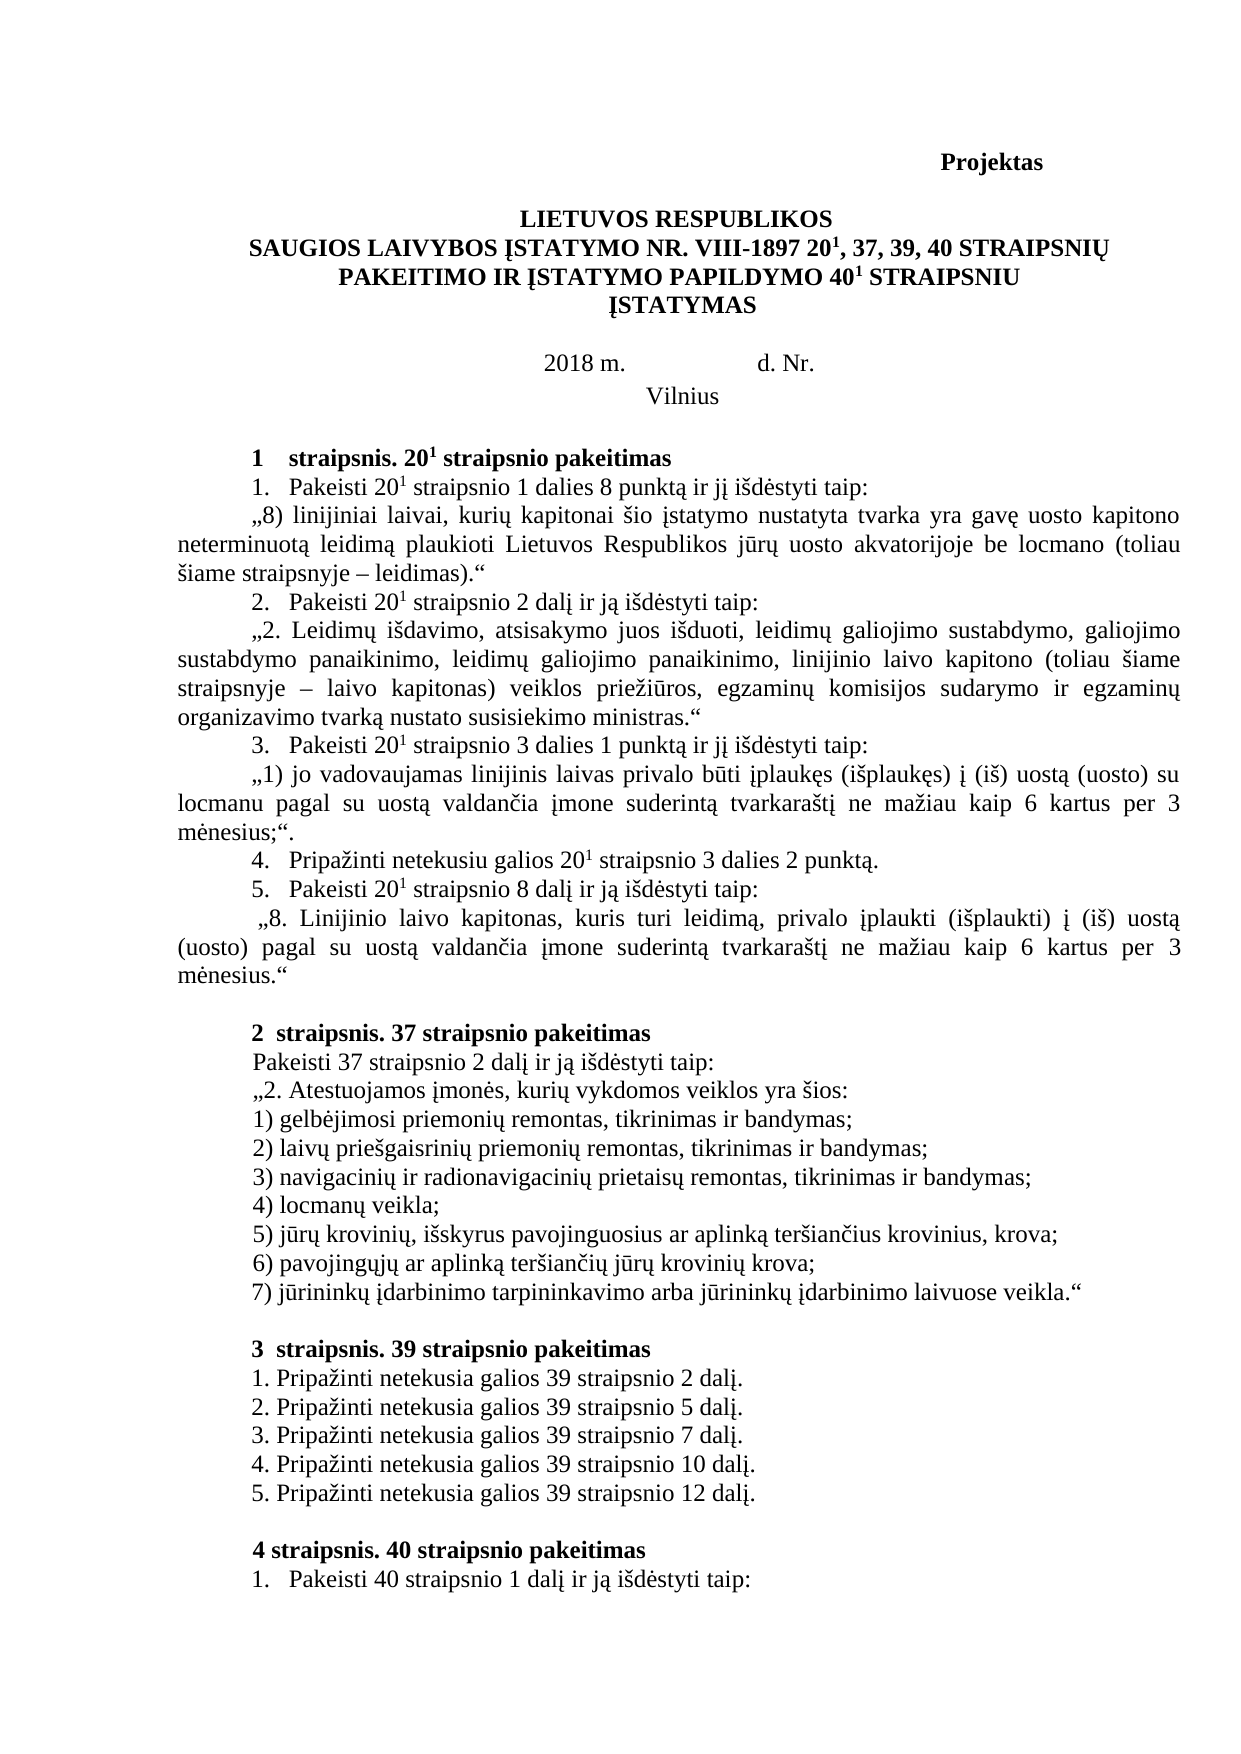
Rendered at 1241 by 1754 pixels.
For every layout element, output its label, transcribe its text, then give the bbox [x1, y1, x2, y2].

text 5. Pripažinti netekusia galios 39 straipsnio 12 dalį. [177, 1478, 1181, 1507]
text LIETUVOS RESPUBLIKOS [177, 204, 1181, 233]
text ĮSTATYMAS [177, 291, 1181, 319]
text 4. Pripažinti netekusiu galios 201 straipsnio 3 dalies 2 punktą. [251, 845, 1181, 874]
text 3 straipsnis. 39 straipsnio pakeitimas [177, 1334, 1181, 1363]
text 1) gelbėjimosi priemonių remontas, tikrinimas ir bandymas; [177, 1104, 1181, 1133]
text 6) pavojingųjų ar aplinką teršiančių jūrų krovinių krova; [177, 1248, 1181, 1277]
text 3) navigacinių ir radionavigacinių prietaisų remontas, tikrinimas ir bandymas; [177, 1162, 1181, 1190]
text Projektas [177, 147, 1181, 176]
text 2. Pakeisti 201 straipsnio 2 dalį ir ją išdėstyti taip: [251, 587, 1181, 615]
text „8) linijiniai laivai, kurių kapitonai šio įstatymo nustatyta tvarka yra gavę uosto kapitono neterminuotą leidimą plaukioti Lietuvos Respublikos jūrų uosto akvatorijoje be locmano (toliau šiame straipsnyje – leidimas).“ [177, 500, 1181, 587]
text 3. Pripažinti netekusia galios 39 straipsnio 7 dalį. [177, 1420, 1181, 1449]
text 7) jūrininkų įdarbinimo tarpininkavimo arba jūrininkų įdarbinimo laivuose veikla.“ [177, 1277, 1181, 1305]
text „1) jo vadovaujamas linijinis laivas privalo būti įplaukęs (išplaukęs) į (iš) uostą (uosto) su locmanu pagal su uostą valdančia įmone suderintą tvarkaraštį ne mažiau kaip 6 kartus per 3 mėnesius;“. [177, 759, 1181, 845]
text 4 straipsnis. 40 straipsnio pakeitimas [252, 1535, 1181, 1564]
text 4. Pripažinti netekusia galios 39 straipsnio 10 dalį. [177, 1449, 1181, 1478]
text 1. Pripažinti netekusia galios 39 straipsnio 2 dalį. [177, 1363, 1181, 1392]
text 3. Pakeisti 201 straipsnio 3 dalies 1 punktą ir jį išdėstyti taip: [251, 730, 1181, 759]
text 2 straipsnis. 37 straipsnio pakeitimas [177, 1018, 1181, 1047]
text 2) laivų priešgaisrinių priemonių remontas, tikrinimas ir bandymas; [177, 1133, 1181, 1162]
text 2018 m. d. Nr. [177, 348, 1181, 377]
text 1. Pakeisti 201 straipsnio 1 dalies 8 punktą ir jį išdėstyti taip: [251, 472, 1181, 500]
text „8. Linijinio laivo kapitonas, kuris turi leidimą, privalo įplaukti (išplaukti) į (iš) uostą (uosto) pagal su uostą valdančia įmone suderintą tvarkaraštį ne mažiau kaip 6 kartus per 3 mėnesius.“ [177, 903, 1181, 989]
text 1 straipsnis. 201 straipsnio pakeitimas [251, 443, 1181, 472]
text „2. Leidimų išdavimo, atsisakymo juos išduoti, leidimų galiojimo sustabdymo, galiojimo sustabdymo panaikinimo, leidimų galiojimo panaikinimo, linijinio laivo kapitono (toliau šiame straipsnyje – laivo kapitonas) veiklos priežiūros, egzaminų komisijos sudarymo ir egzaminų organizavimo tvarką nustato susisiekimo ministras.“ [177, 615, 1181, 730]
text 2. Pripažinti netekusia galios 39 straipsnio 5 dalį. [177, 1392, 1181, 1420]
text „2. Atestuojamos įmonės, kurių vykdomos veiklos yra šios: [177, 1075, 1181, 1104]
text SAUGIOS LAIVYBOS ĮSTATYMO NR. VIII-1897 201, 37, 39, 40 STRAIPSNIŲ PAKEITIMO IR ĮSTATYMO PAPILDYMO 401 STRAIPSNIU [177, 233, 1181, 291]
text 4) locmanų veikla; [177, 1190, 1181, 1219]
text 1. Pakeisti 40 straipsnio 1 dalį ir ją išdėstyti taip: [251, 1564, 1181, 1593]
text Pakeisti 37 straipsnio 2 dalį ir ją išdėstyti taip: [177, 1047, 1181, 1075]
text Vilnius [177, 381, 1181, 410]
text 5. Pakeisti 201 straipsnio 8 dalį ir ją išdėstyti taip: [251, 874, 1181, 903]
text 5) jūrų krovinių, išskyrus pavojinguosius ar aplinką teršiančius krovinius, krova; [177, 1219, 1181, 1248]
